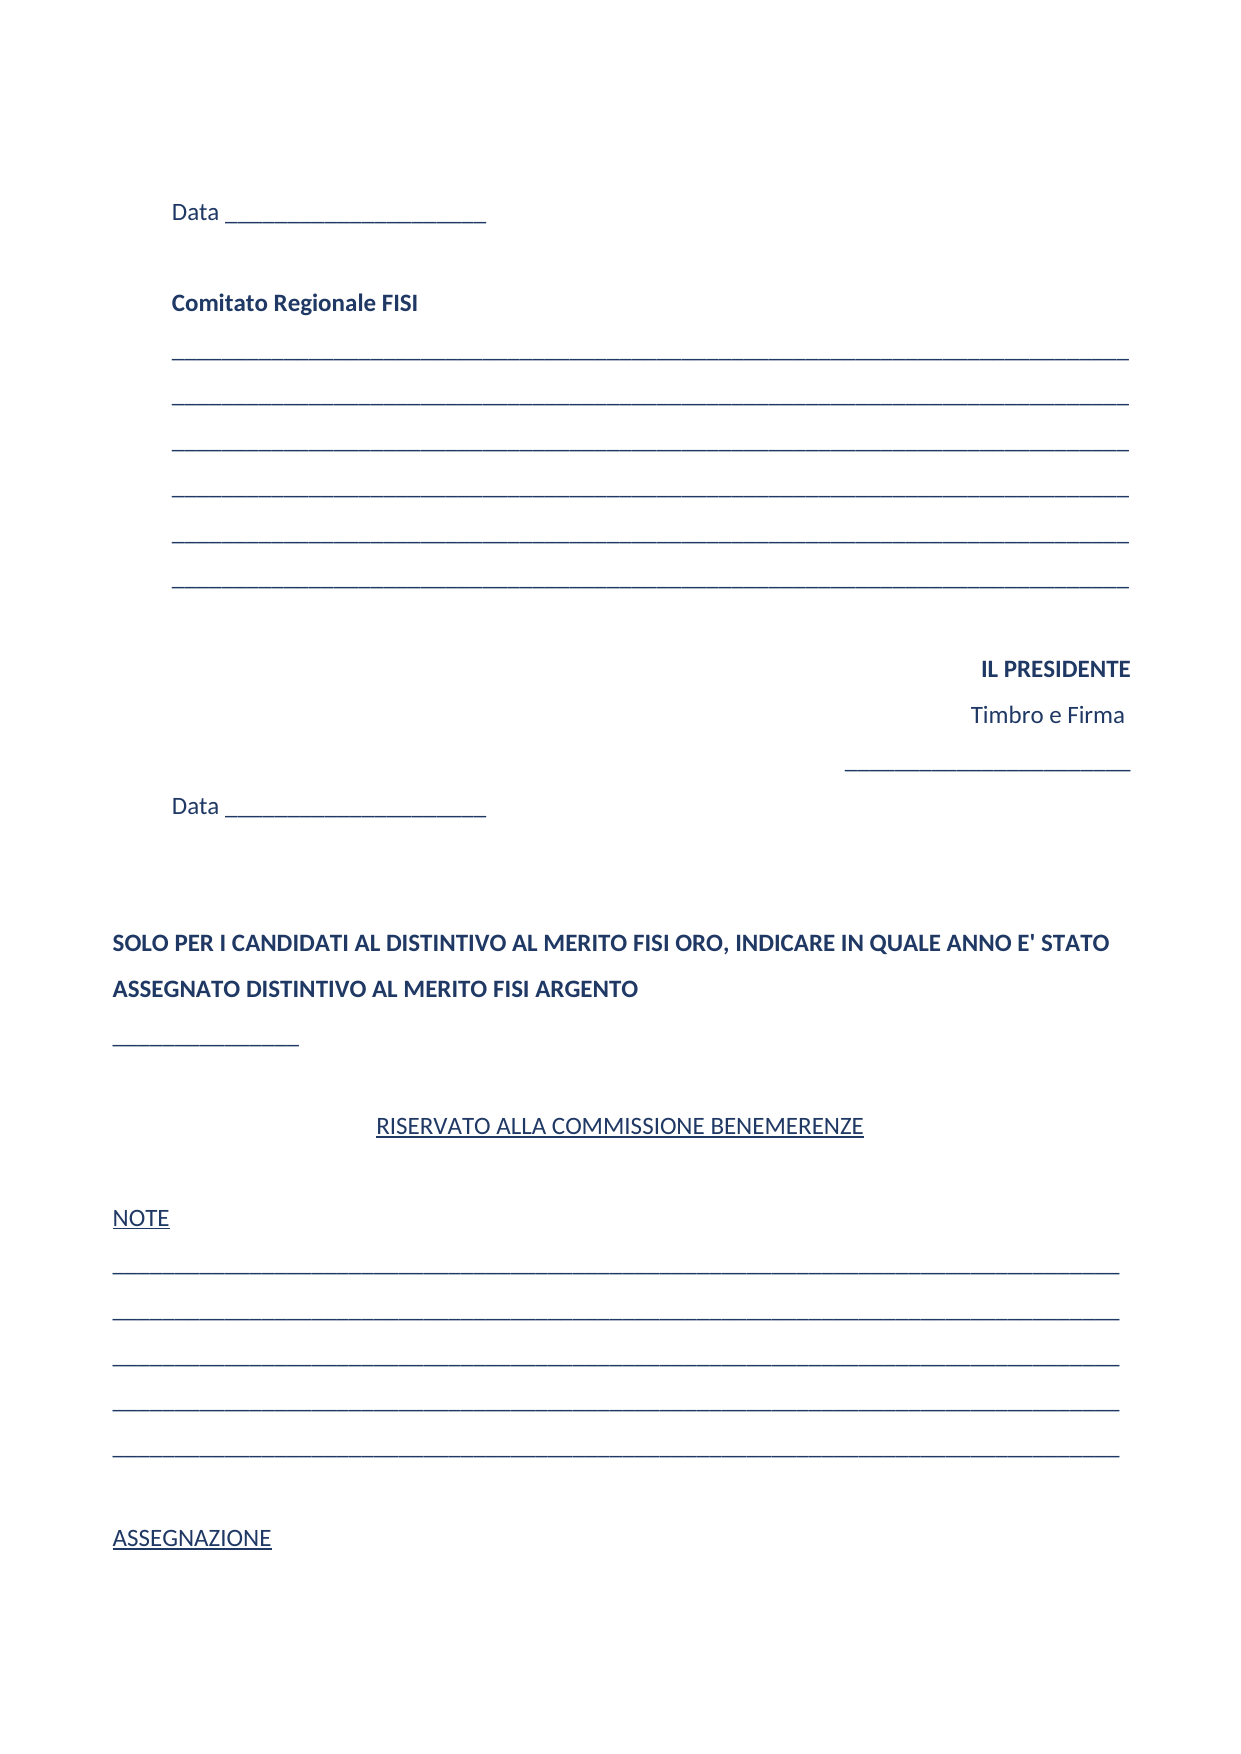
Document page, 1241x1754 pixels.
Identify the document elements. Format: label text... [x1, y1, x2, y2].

text __________________________________________________________________________________________________________________________________________________________ ____________________________________________________________________________________________________________________________________________________________________________________________________________________________________________________________________________________________________________________ [172, 333, 1131, 592]
text ASSEGNAZIONE [112, 1522, 1128, 1552]
text Data _____________________ [112, 790, 1131, 821]
subtitle RISERVATO ALLA COMMISSIONE BENEMERENZE [112, 1110, 1128, 1141]
subtitle IL PRESIDENTE [112, 653, 1131, 683]
text _____________________________________________________________________________________________________________________________________________________________________________________________________________________________________________________________________________________________________________________________________________________________________________________________________________________ [112, 1247, 1131, 1461]
text NOTE [112, 1202, 1128, 1232]
text Timbro e Firma [112, 699, 1131, 729]
text Comitato Regionale FISI [112, 287, 1131, 318]
text SOLO PER I CANDIDATI AL DISTINTIVO AL MERITO FISI ORO, INDICARE IN QUALE ANNO E' STATO ASSEGNATO DISTINTIVO AL MERITO FISI ARGENTO [112, 927, 1131, 1004]
text _______________________ [112, 744, 1131, 775]
text _______________ [112, 1019, 1131, 1049]
text Data _____________________ [112, 196, 1131, 226]
